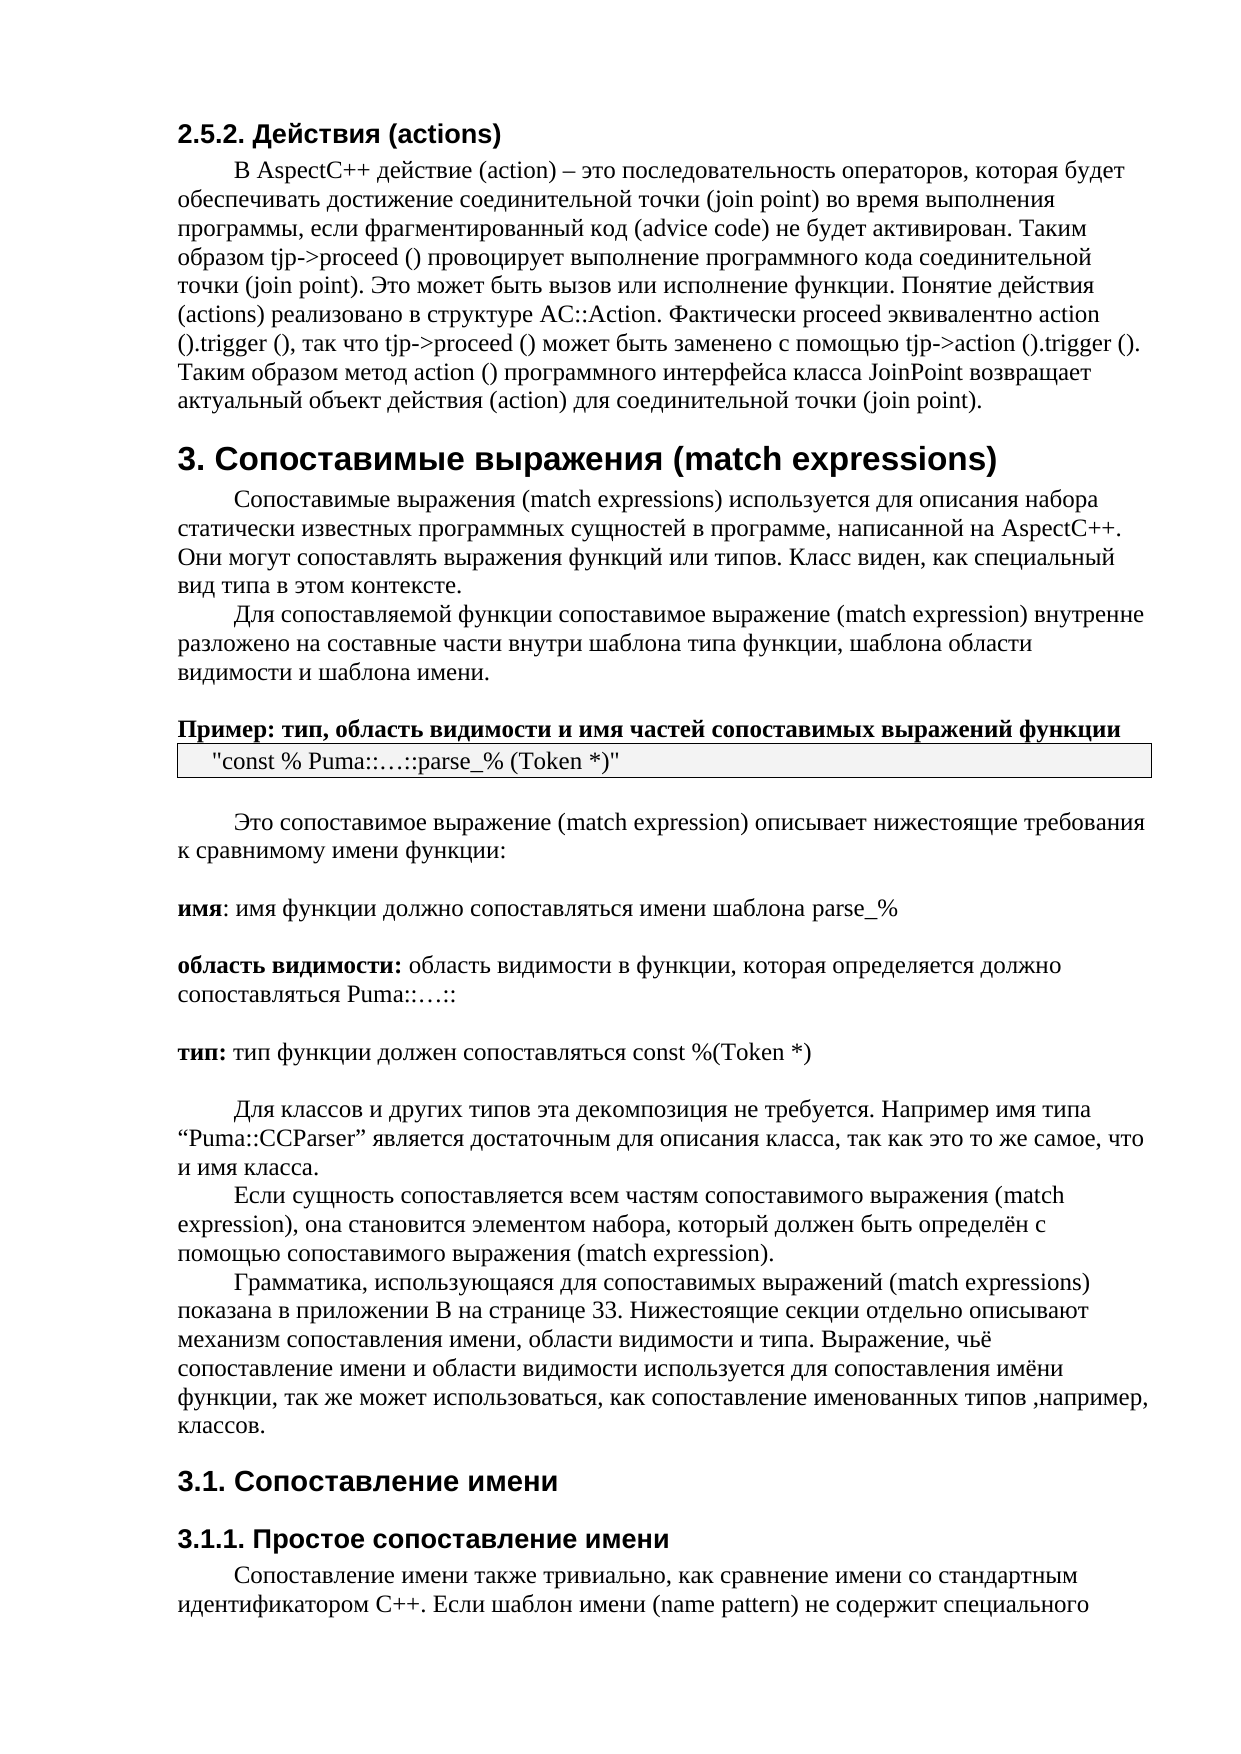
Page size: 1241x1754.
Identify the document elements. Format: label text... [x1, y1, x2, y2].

text тип: тип функции должен сопоставляться const %(Token *) [177, 1037, 1152, 1065]
text Для сопоставляемой функции сопоставимое выражение (match expression) внутренне разложено на составные части внутри шаблона типа функции, шаблона области видимости и шаблона имени. [177, 599, 1152, 685]
text В AspectC++ действие (action) – это последовательность операторов, которая будет обеспечивать достижение соединительной точки (join point) во время выполнения программы, если фрагментированный код (advice code) не будет активирован. Таким образом tjp->proceed () провоцирует выполнение программного кода соединительной точки (join point). Это может быть вызов или исполнение функции. Понятие действия (actions) реализовано в структуре AC::Action. Фактически proceed эквивалентно action ().trigger (), так что tjp->proceed () может быть заменено с помощью tjp->action ().trigger (). Таким образом метод action () программного интерфейса класса JoinPoint возвращает актуальный объект действия (action) для соединительной точки (join point). [177, 156, 1152, 414]
subtitle 2.5.2. Действия (actions) [177, 118, 1152, 149]
text Если сущность сопоставляется всем частям сопоставимого выражения (match expression), она становится элементом набора, который должен быть определён с помощью сопоставимого выражения (match expression). [177, 1180, 1152, 1267]
text Пример: тип, область видимости и имя частей сопоставимых выражений функции [177, 714, 1152, 743]
text имя: имя функции должно сопоставляться имени шаблона parse_% [177, 893, 1152, 922]
text Грамматика, использующаяся для сопоставимых выражений (match expressions) показана в приложении B на странице 33. Нижестоящие секции отдельно описывают механизм сопоставления имени, области видимости и типа. Выражение, чьё сопоставление имени и области видимости используется для сопоставления имёни функции, так же может использоваться, как сопоставление именованных типов ,например, классов. [177, 1267, 1152, 1439]
subtitle 3.1.1. Простое сопоставление имени [177, 1523, 1152, 1554]
text "const % Puma::…::parse_% (Token *)" [178, 744, 1151, 777]
text Для классов и других типов эта декомпозиция не требуется. Например имя типа “Puma::CCParser” является достаточным для описания класса, так как это то же самое, что и имя класса. [177, 1094, 1152, 1180]
text Сопоставление имени также тривиально, как сравнение имени со стандартным идентификатором C++. Если шаблон имени (name pattern) не содержит специального [177, 1560, 1152, 1618]
text Сопоставимые выражения (match expressions) используется для описания набора статически известных программных сущностей в программе, написанной на AspectC++. Они могут сопоставлять выражения функций или типов. Класс виден, как специальный вид типа в этом контексте. [177, 484, 1152, 599]
subtitle 3. Сопоставимые выражения (match expressions) [177, 439, 1152, 478]
text область видимости: область видимости в функции, которая определяется должно сопоставляться Puma::…:: [177, 950, 1152, 1008]
subtitle 3.1. Сопоставление имени [177, 1464, 1152, 1498]
text Это сопоставимое выражение (match expression) описывает нижестоящие требования к сравнимому имени функции: [177, 807, 1152, 864]
